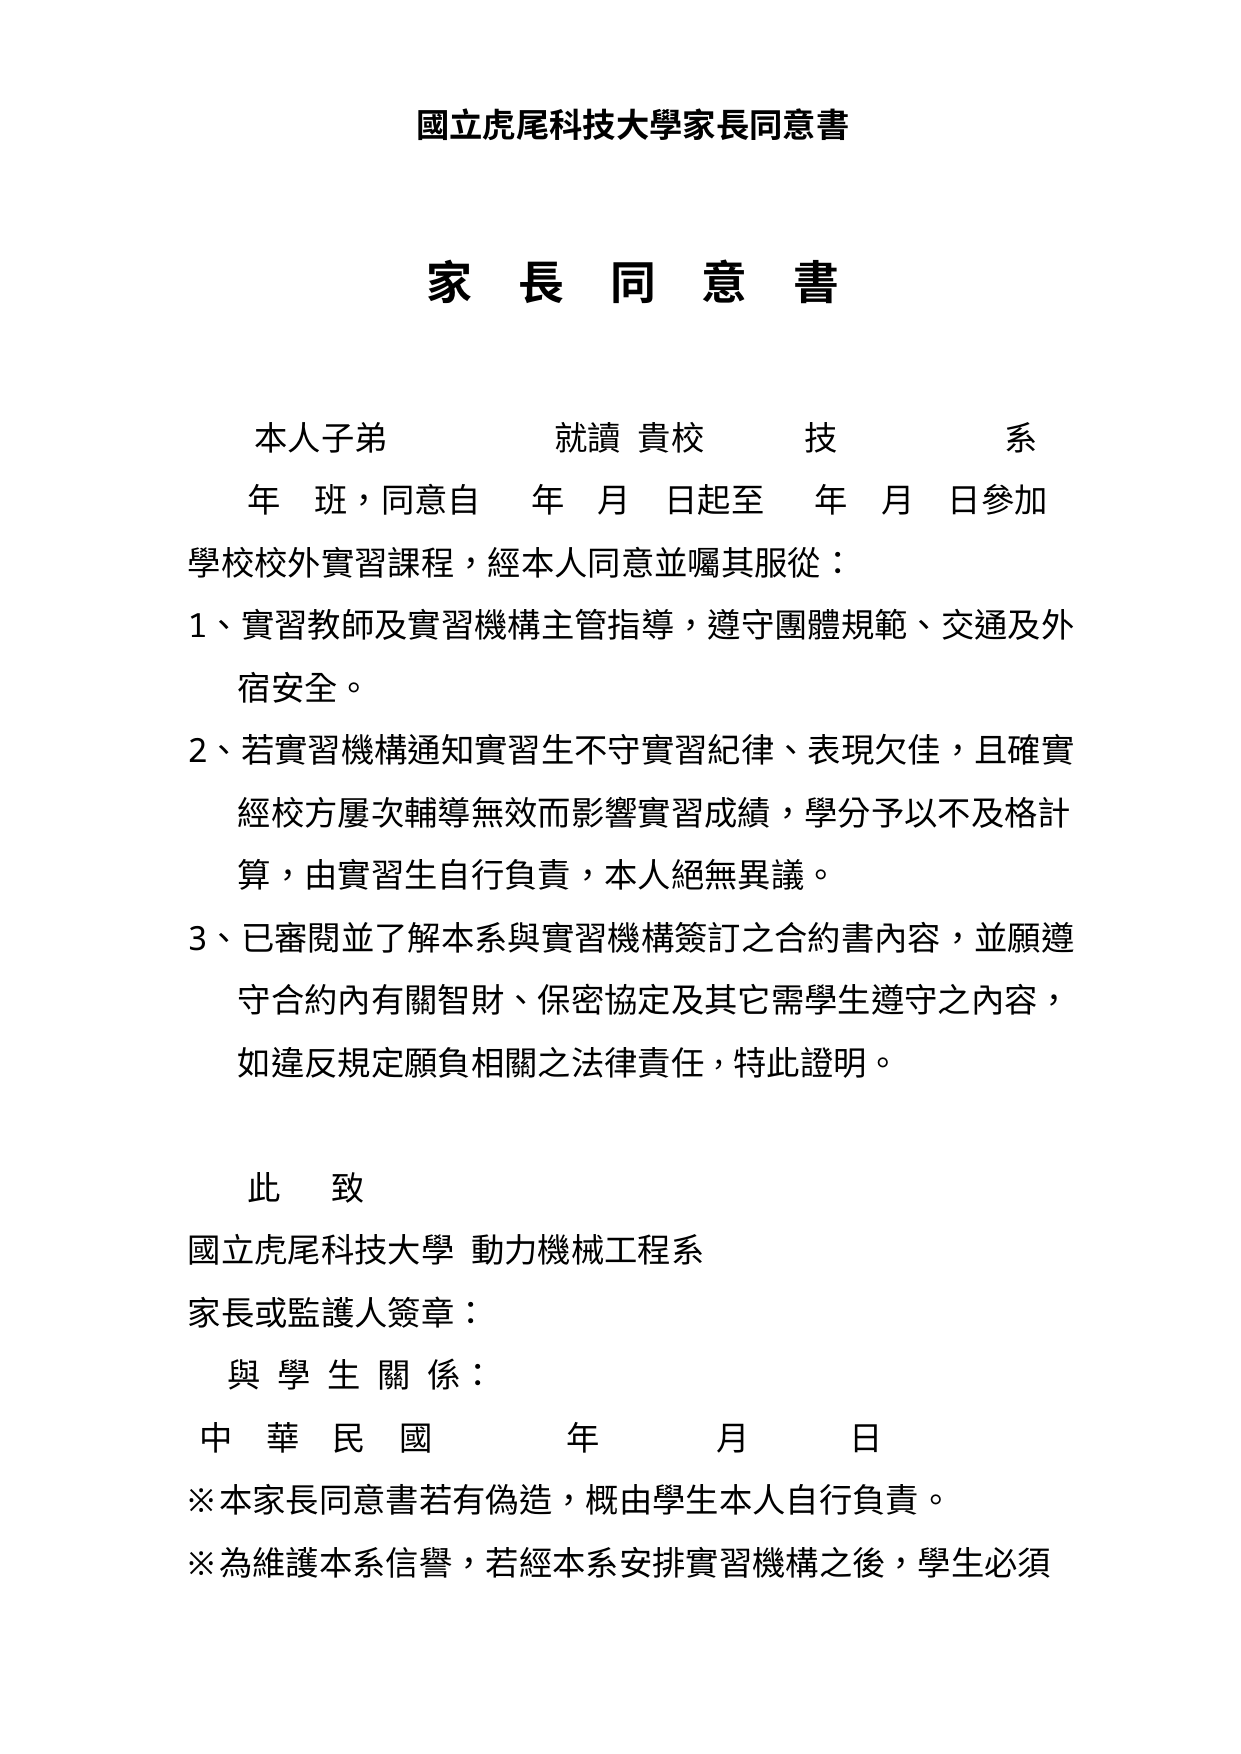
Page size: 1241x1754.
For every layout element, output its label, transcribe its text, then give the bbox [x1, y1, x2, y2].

text 1、實習教師及實習機構主管指導，遵守團體規範、交通及外宿安全。 [187, 582, 1078, 707]
text 年 班，同意自 年 月 日起至 年 月 日參加學校校外實習課程，經本人同意並囑其服從： [187, 457, 1078, 582]
text 中 華 民 國 年 月 日 [199, 1394, 1078, 1457]
text 與 學 生 關 係： [187, 1332, 1078, 1394]
text 此 致 [187, 1144, 1078, 1207]
text 家長或監護人簽章： [187, 1269, 1078, 1332]
text 本人子弟 就讀 貴校 技 系 [187, 394, 1078, 457]
text 國立虎尾科技大學家長同意書 [187, 82, 1078, 144]
text ※為維護本系信譽，若經本系安排實習機構之後，學生必須 [187, 1519, 1078, 1582]
text 2、若實習機構通知實習生不守實習紀律、表現欠佳，且確實經校方屢次輔導無效而影響實習成績，學分予以不及格計算，由實習生自行負責，本人絕無異議。 [187, 707, 1078, 894]
text 3、已審閱並了解本系與實習機構簽訂之合約書內容，並願遵守合約內有關智財、保密協定及其它需學生遵守之內容，如違反規定願負相關之法律責任，特此證明。 [187, 894, 1078, 1082]
text 國立虎尾科技大學 動力機械工程系 [187, 1207, 1078, 1269]
text 家 長 同 意 書 [187, 207, 1078, 332]
text ※本家長同意書若有偽造，概由學生本人自行負責。 [187, 1457, 1078, 1519]
